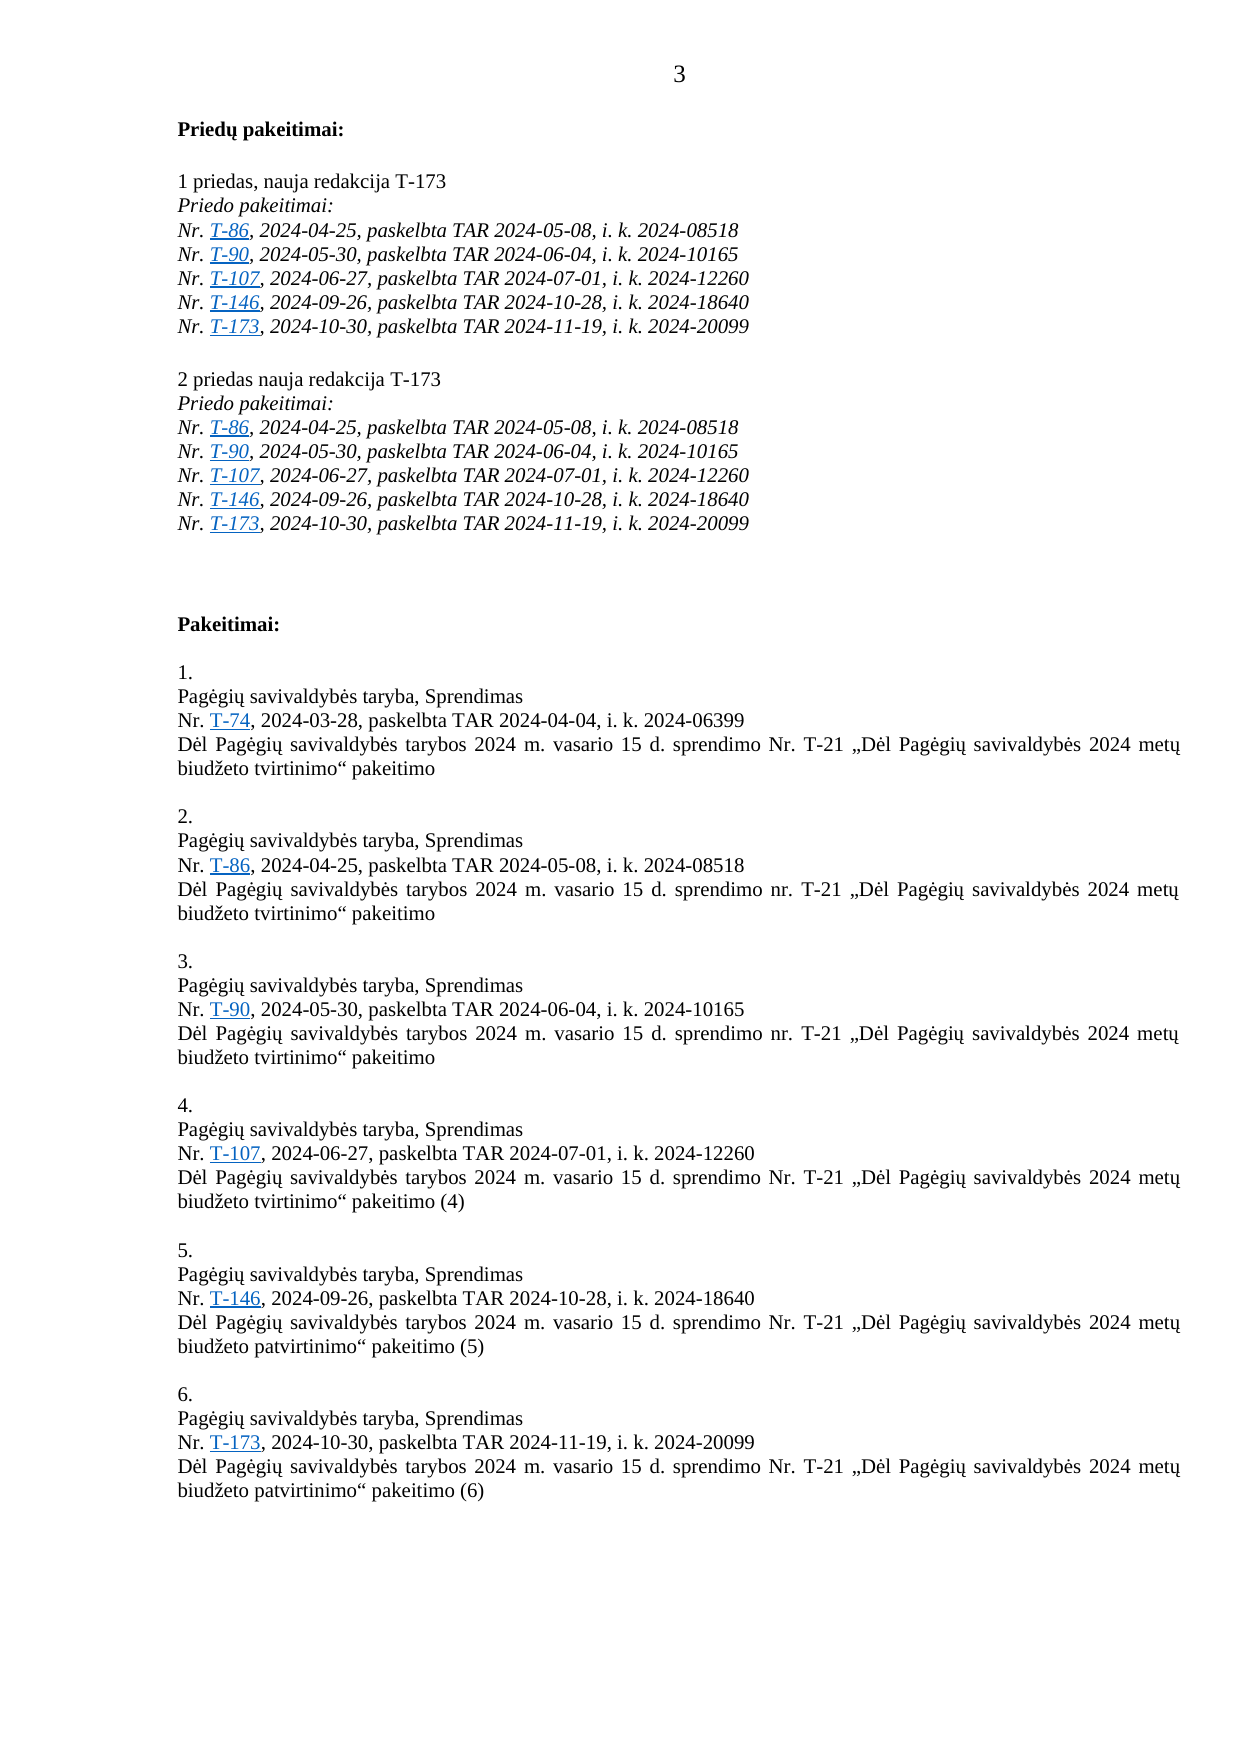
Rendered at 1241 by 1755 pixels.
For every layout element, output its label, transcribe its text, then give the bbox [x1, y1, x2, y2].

text Dėl Pagėgių savivaldybės tarybos 2024 m. vasario 15 d. sprendimo nr. T-21 „Dėl Pagėgių savivaldybės 2024 metų biudžeto tvirtinimo“ pakeitimo [177, 877, 1181, 925]
text Nr. T-90, 2024-05-30, paskelbta TAR 2024-06-04, i. k. 2024-10165 [177, 997, 1181, 1021]
text 1. [177, 660, 1181, 684]
text Dėl Pagėgių savivaldybės tarybos 2024 m. vasario 15 d. sprendimo nr. T-21 „Dėl Pagėgių savivaldybės 2024 metų biudžeto tvirtinimo“ pakeitimo [177, 1021, 1181, 1069]
text Pagėgių savivaldybės taryba, Sprendimas [177, 828, 1181, 852]
text Pagėgių savivaldybės taryba, Sprendimas [177, 1117, 1181, 1141]
text Priedų pakeitimai: [177, 117, 1181, 141]
text Nr. T-146, 2024-09-26, paskelbta TAR 2024-10-28, i. k. 2024-18640 [177, 1286, 1181, 1310]
text 5. [177, 1237, 1181, 1262]
text Priedo pakeitimai: [177, 391, 1181, 415]
text Nr. T-107, 2024-06-27, paskelbta TAR 2024-07-01, i. k. 2024-12260 [177, 266, 1181, 290]
text Nr. T-74, 2024-03-28, paskelbta TAR 2024-04-04, i. k. 2024-06399 [177, 708, 1181, 732]
text Priedo pakeitimai: [177, 193, 1181, 217]
text Nr. T-173, 2024-10-30, paskelbta TAR 2024-11-19, i. k. 2024-20099 [177, 511, 1181, 535]
text Nr. T-107, 2024-06-27, paskelbta TAR 2024-07-01, i. k. 2024-12260 [177, 1141, 1181, 1165]
text Nr. T-86, 2024-04-25, paskelbta TAR 2024-05-08, i. k. 2024-08518 [177, 217, 1181, 242]
text Dėl Pagėgių savivaldybės tarybos 2024 m. vasario 15 d. sprendimo Nr. T-21 „Dėl Pagėgių savivaldybės 2024 metų biudžeto tvirtinimo“ pakeitimo [177, 732, 1181, 780]
text Nr. T-146, 2024-09-26, paskelbta TAR 2024-10-28, i. k. 2024-18640 [177, 290, 1181, 314]
text Nr. T-173, 2024-10-30, paskelbta TAR 2024-11-19, i. k. 2024-20099 [177, 1430, 1181, 1454]
text Nr. T-86, 2024-04-25, paskelbta TAR 2024-05-08, i. k. 2024-08518 [177, 852, 1181, 877]
text Dėl Pagėgių savivaldybės tarybos 2024 m. vasario 15 d. sprendimo Nr. T-21 „Dėl Pagėgių savivaldybės 2024 metų biudžeto tvirtinimo“ pakeitimo (4) [177, 1165, 1181, 1213]
text Pakeitimai: [177, 612, 1181, 636]
text Nr. T-90, 2024-05-30, paskelbta TAR 2024-06-04, i. k. 2024-10165 [177, 439, 1181, 463]
text Pagėgių savivaldybės taryba, Sprendimas [177, 684, 1181, 708]
text Dėl Pagėgių savivaldybės tarybos 2024 m. vasario 15 d. sprendimo Nr. T-21 „Dėl Pagėgių savivaldybės 2024 metų biudžeto patvirtinimo“ pakeitimo (6) [177, 1454, 1181, 1502]
text Dėl Pagėgių savivaldybės tarybos 2024 m. vasario 15 d. sprendimo Nr. T-21 „Dėl Pagėgių savivaldybės 2024 metų biudžeto patvirtinimo“ pakeitimo (5) [177, 1310, 1181, 1358]
text 4. [177, 1093, 1181, 1117]
text Pagėgių savivaldybės taryba, Sprendimas [177, 1262, 1181, 1286]
text Pagėgių savivaldybės taryba, Sprendimas [177, 1406, 1181, 1430]
text Nr. T-107, 2024-06-27, paskelbta TAR 2024-07-01, i. k. 2024-12260 [177, 463, 1181, 487]
text 1 priedas, nauja redakcija T-173 [177, 169, 1181, 193]
text Nr. T-173, 2024-10-30, paskelbta TAR 2024-11-19, i. k. 2024-20099 [177, 314, 1181, 338]
text 2. [177, 804, 1181, 828]
text Nr. T-86, 2024-04-25, paskelbta TAR 2024-05-08, i. k. 2024-08518 [177, 415, 1181, 439]
text 2 priedas nauja redakcija T-173 [177, 367, 1181, 391]
text Nr. T-146, 2024-09-26, paskelbta TAR 2024-10-28, i. k. 2024-18640 [177, 487, 1181, 511]
text 3. [177, 949, 1181, 973]
text 6. [177, 1382, 1181, 1406]
text Pagėgių savivaldybės taryba, Sprendimas [177, 973, 1181, 997]
text Nr. T-90, 2024-05-30, paskelbta TAR 2024-06-04, i. k. 2024-10165 [177, 242, 1181, 266]
